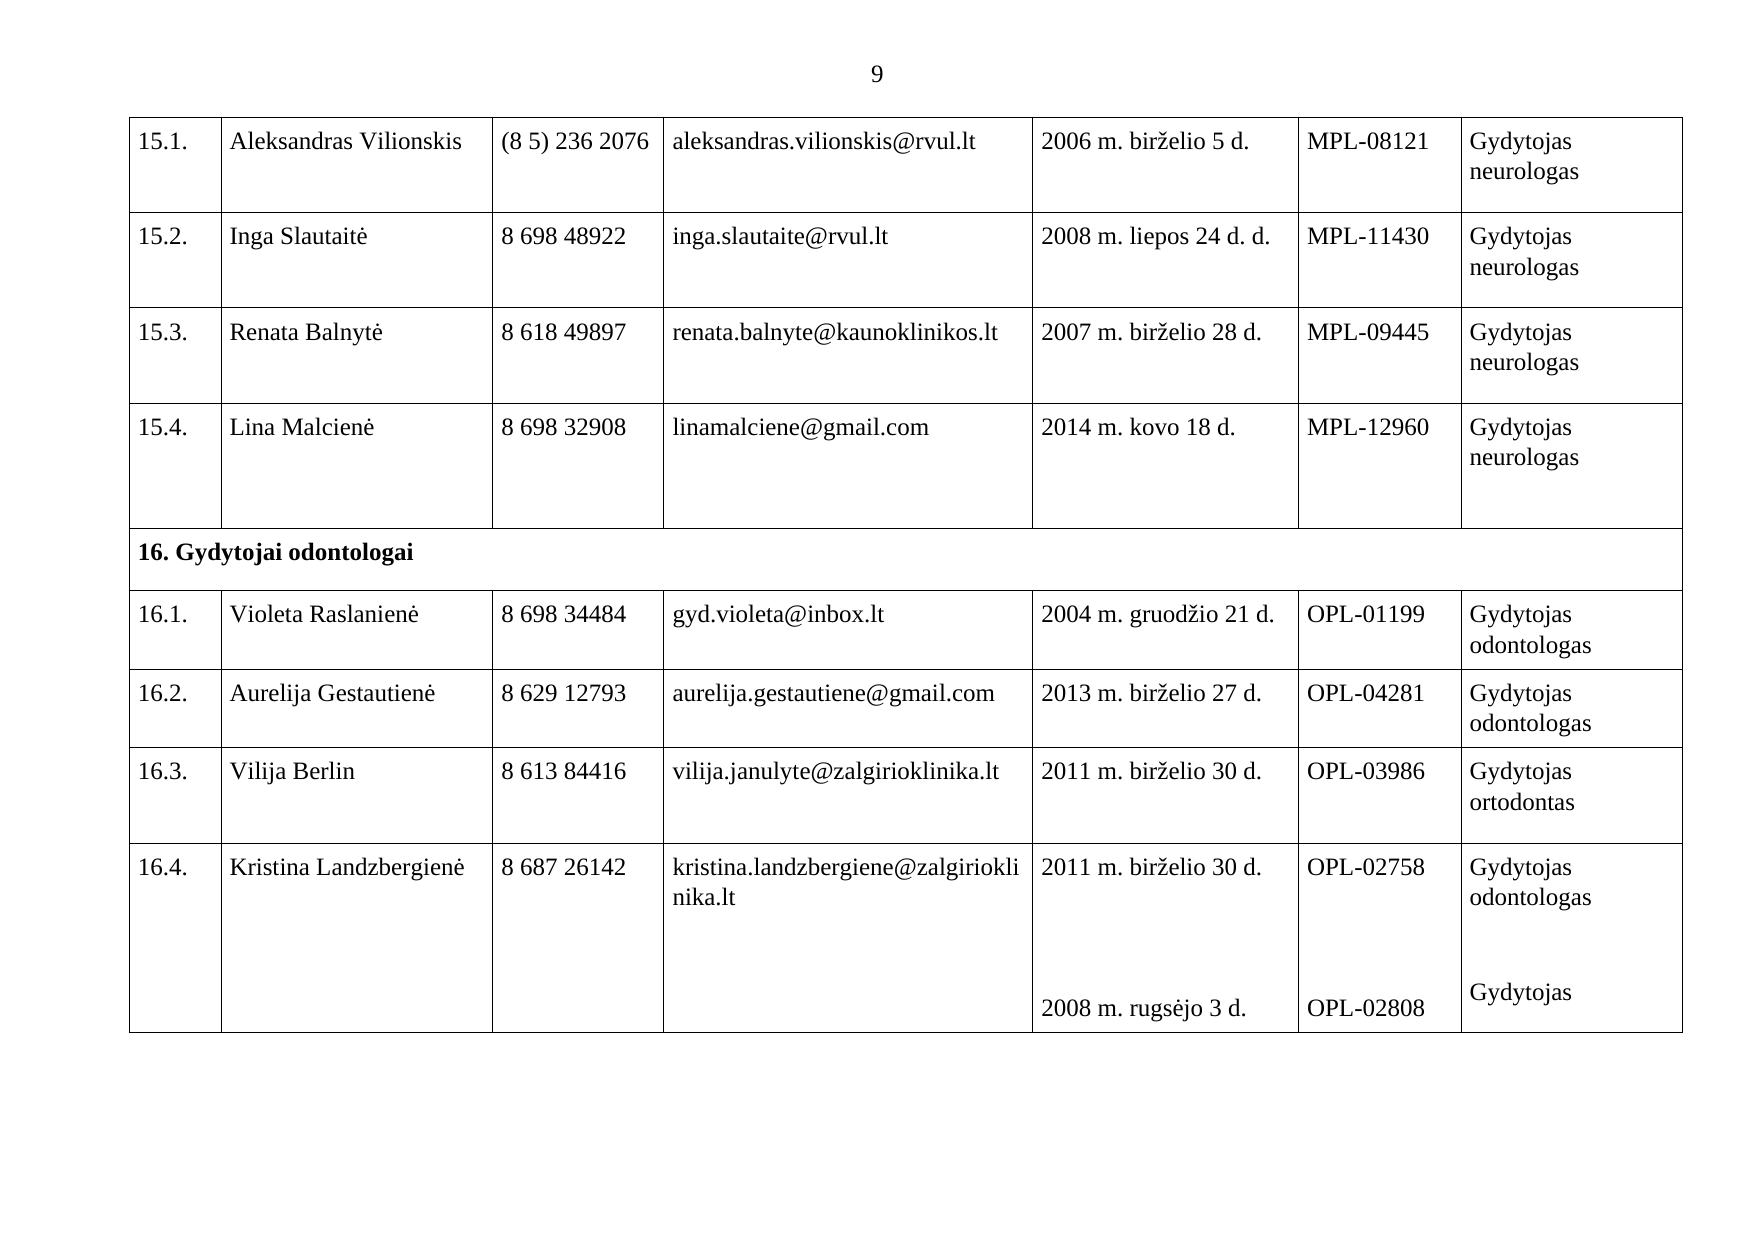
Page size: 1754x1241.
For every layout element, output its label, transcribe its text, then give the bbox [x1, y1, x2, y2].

table_cell MPL-12960 [1299, 404, 1461, 527]
table_cell Aleksandras Vilionskis [222, 118, 492, 212]
table_cell MPL-08121 [1299, 118, 1461, 212]
table_cell gyd.violeta@inbox.lt [664, 591, 1032, 668]
table_cell OPL-02758 OPL-02808 [1299, 844, 1461, 1032]
table_cell inga.slautaite@rvul.lt [664, 213, 1032, 307]
table_cell 15.2. [130, 213, 221, 307]
table_cell kristina.landzbergiene@zalgirioklinika.lt [664, 844, 1032, 1032]
table_cell aleksandras.vilionskis@rvul.lt [664, 118, 1032, 212]
table_cell 8 629 12793 [493, 670, 663, 747]
table_cell 8 618 49897 [493, 308, 663, 402]
table_cell Renata Balnytė [222, 308, 492, 402]
table_cell 8 687 26142 [493, 844, 663, 1032]
table_cell 2007 m. birželio 28 d. [1033, 308, 1298, 402]
table_cell 2011 m. birželio 30 d. [1033, 748, 1298, 842]
table_cell vilija.janulyte@zalgirioklinika.lt [664, 748, 1032, 842]
table_cell renata.balnyte@kaunoklinikos.lt [664, 308, 1032, 402]
table_cell Inga Slautaitė [222, 213, 492, 307]
table_cell Gydytojas odontologas [1462, 670, 1682, 747]
table_cell 16.2. [130, 670, 221, 747]
table_cell 8 613 84416 [493, 748, 663, 842]
table_cell Gydytojas ortodontas [1462, 748, 1682, 842]
table_cell OPL-03986 [1299, 748, 1461, 842]
table_cell 15.3. [130, 308, 221, 402]
table_cell Gydytojas neurologas [1462, 118, 1682, 212]
table_cell 16.3. [130, 748, 221, 842]
table_cell 2004 m. gruodžio 21 d. [1033, 591, 1298, 668]
table_cell 16. Gydytojai odontologai [130, 529, 1682, 590]
table_cell MPL-09445 [1299, 308, 1461, 402]
table_cell Vilija Berlin [222, 748, 492, 842]
table_cell Gydytojas odontologas Gydytojas [1462, 844, 1682, 1032]
table_cell 16.4. [130, 844, 221, 1032]
table_cell Gydytojas neurologas [1462, 213, 1682, 307]
table_cell MPL-11430 [1299, 213, 1461, 307]
table_cell Lina Malcienė [222, 404, 492, 527]
table_cell linamalciene@gmail.com [664, 404, 1032, 527]
table_cell 2014 m. kovo 18 d. [1033, 404, 1298, 527]
table_cell Kristina Landzbergienė [222, 844, 492, 1032]
table_cell Violeta Raslanienė [222, 591, 492, 668]
table_cell Gydytojas odontologas [1462, 591, 1682, 668]
table_cell Aurelija Gestautienė [222, 670, 492, 747]
table_cell 8 698 48922 [493, 213, 663, 307]
table_cell 16.1. [130, 591, 221, 668]
table_cell 2006 m. birželio 5 d. [1033, 118, 1298, 212]
table_cell 2008 m. liepos 24 d. d. [1033, 213, 1298, 307]
table_cell 2011 m. birželio 30 d. 2008 m. rugsėjo 3 d. [1033, 844, 1298, 1032]
table_cell aurelija.gestautiene@gmail.com [664, 670, 1032, 747]
table_cell Gydytojas neurologas [1462, 404, 1682, 527]
table_cell Gydytojas neurologas [1462, 308, 1682, 402]
table_cell 8 698 32908 [493, 404, 663, 527]
table_cell 15.4. [130, 404, 221, 527]
table_cell 2013 m. birželio 27 d. [1033, 670, 1298, 747]
table_cell (8 5) 236 2076 [493, 118, 663, 212]
table_cell 15.1. [130, 118, 221, 212]
table_cell OPL-01199 [1299, 591, 1461, 668]
table_cell 8 698 34484 [493, 591, 663, 668]
table_cell OPL-04281 [1299, 670, 1461, 747]
